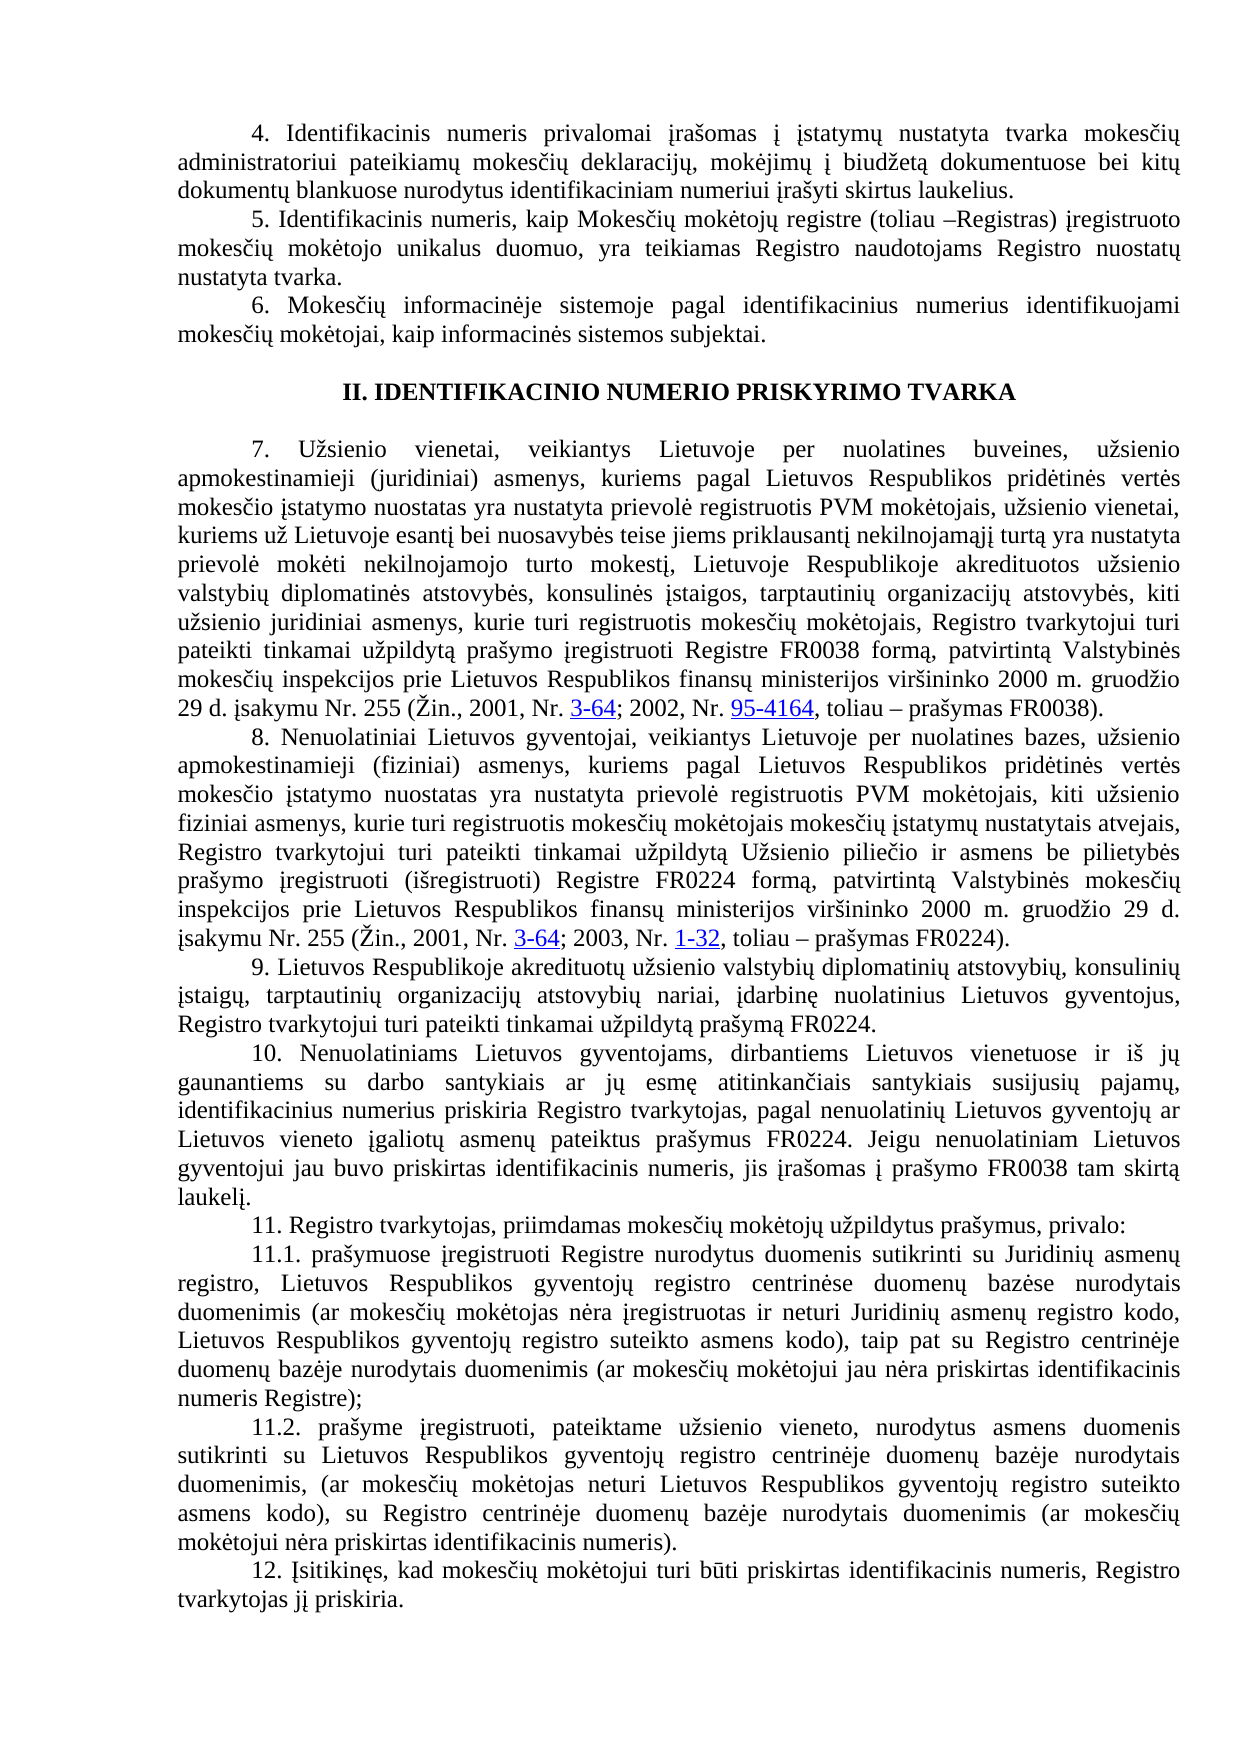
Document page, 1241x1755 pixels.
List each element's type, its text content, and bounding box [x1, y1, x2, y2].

text 12. Įsitikinęs, kad mokesčių mokėtojui turi būti priskirtas identifikacinis numeris, Registro tvarkytojas jį priskiria. [177, 1556, 1181, 1613]
text 6. Mokesčių informacinėje sistemoje pagal identifikacinius numerius identifikuojami mokesčių mokėtojai, kaip informacinės sistemos subjektai. [177, 291, 1181, 348]
text 4. Identifikacinis numeris privalomai įrašomas į įstatymų nustatyta tvarka mokesčių administratoriui pateikiamų mokesčių deklaracijų, mokėjimų į biudžetą dokumentuose bei kitų dokumentų blankuose nurodytus identifikaciniam numeriui įrašyti skirtus laukelius. [177, 118, 1181, 204]
text 11.1. prašymuose įregistruoti Registre nurodytus duomenis sutikrinti su Juridinių asmenų registro, Lietuvos Respublikos gyventojų registro centrinėse duomenų bazėse nurodytais duomenimis (ar mokesčių mokėtojas nėra įregistruotas ir neturi Juridinių asmenų registro kodo, Lietuvos Respublikos gyventojų registro suteikto asmens kodo), taip pat su Registro centrinėje duomenų bazėje nurodytais duomenimis (ar mokesčių mokėtojui jau nėra priskirtas identifikacinis numeris Registre); [177, 1239, 1181, 1412]
text 8. Nenuolatiniai Lietuvos gyventojai, veikiantys Lietuvoje per nuolatines bazes, užsienio apmokestinamieji (fiziniai) asmenys, kuriems pagal Lietuvos Respublikos pridėtinės vertės mokesčio įstatymo nuostatas yra nustatyta prievolė registruotis PVM mokėtojais, kiti užsienio fiziniai asmenys, kurie turi registruotis mokesčių mokėtojais mokesčių įstatymų nustatytais atvejais, Registro tvarkytojui turi pateikti tinkamai užpildytą Užsienio piliečio ir asmens be pilietybės prašymo įregistruoti (išregistruoti) Registre FR0224 formą, patvirtintą Valstybinės mokesčių inspekcijos prie Lietuvos Respublikos finansų ministerijos viršininko 2000 m. gruodžio 29 d. įsakymu Nr. 255 (Žin., 2001, Nr. 3-64; 2003, Nr. 1-32, toliau – prašymas FR0224). [177, 722, 1181, 952]
text 11. Registro tvarkytojas, priimdamas mokesčių mokėtojų užpildytus prašymus, privalo: [177, 1211, 1181, 1239]
text 7. Užsienio vienetai, veikiantys Lietuvoje per nuolatines buveines, užsienio apmokestinamieji (juridiniai) asmenys, kuriems pagal Lietuvos Respublikos pridėtinės vertės mokesčio įstatymo nuostatas yra nustatyta prievolė registruotis PVM mokėtojais, užsienio vienetai, kuriems už Lietuvoje esantį bei nuosavybės teise jiems priklausantį nekilnojamąjį turtą yra nustatyta prievolė mokėti nekilnojamojo turto mokestį, Lietuvoje Respublikoje akredituotos užsienio valstybių diplomatinės atstovybės, konsulinės įstaigos, tarptautinių organizacijų atstovybės, kiti užsienio juridiniai asmenys, kurie turi registruotis mokesčių mokėtojais, Registro tvarkytojui turi pateikti tinkamai užpildytą prašymo įregistruoti Registre FR0038 formą, patvirtintą Valstybinės mokesčių inspekcijos prie Lietuvos Respublikos finansų ministerijos viršininko 2000 m. gruodžio 29 d. įsakymu Nr. 255 (Žin., 2001, Nr. 3-64; 2002, Nr. 95-4164, toliau – prašymas FR0038). [177, 434, 1181, 722]
text 9. Lietuvos Respublikoje akredituotų užsienio valstybių diplomatinių atstovybių, konsulinių įstaigų, tarptautinių organizacijų atstovybių nariai, įdarbinę nuolatinius Lietuvos gyventojus, Registro tvarkytojui turi pateikti tinkamai užpildytą prašymą FR0224. [177, 952, 1181, 1038]
text 5. Identifikacinis numeris, kaip Mokesčių mokėtojų registre (toliau –Registras) įregistruoto mokesčių mokėtojo unikalus duomuo, yra teikiamas Registro naudotojams Registro nuostatų nustatyta tvarka. [177, 204, 1181, 291]
text 11.2. prašyme įregistruoti, pateiktame užsienio vieneto, nurodytus asmens duomenis sutikrinti su Lietuvos Respublikos gyventojų registro centrinėje duomenų bazėje nurodytais duomenimis, (ar mokesčių mokėtojas neturi Lietuvos Respublikos gyventojų registro suteikto asmens kodo), su Registro centrinėje duomenų bazėje nurodytais duomenimis (ar mokesčių mokėtojui nėra priskirtas identifikacinis numeris). [177, 1412, 1181, 1556]
text II. IDENTIFIKACINIO NUMERIO PRISKYRIMO TVARKA [177, 377, 1181, 406]
text 10. Nenuolatiniams Lietuvos gyventojams, dirbantiems Lietuvos vienetuose ir iš jų gaunantiems su darbo santykiais ar jų esmę atitinkančiais santykiais susijusių pajamų, identifikacinius numerius priskiria Registro tvarkytojas, pagal nenuolatinių Lietuvos gyventojų ar Lietuvos vieneto įgaliotų asmenų pateiktus prašymus FR0224. Jeigu nenuolatiniam Lietuvos gyventojui jau buvo priskirtas identifikacinis numeris, jis įrašomas į prašymo FR0038 tam skirtą laukelį. [177, 1038, 1181, 1211]
